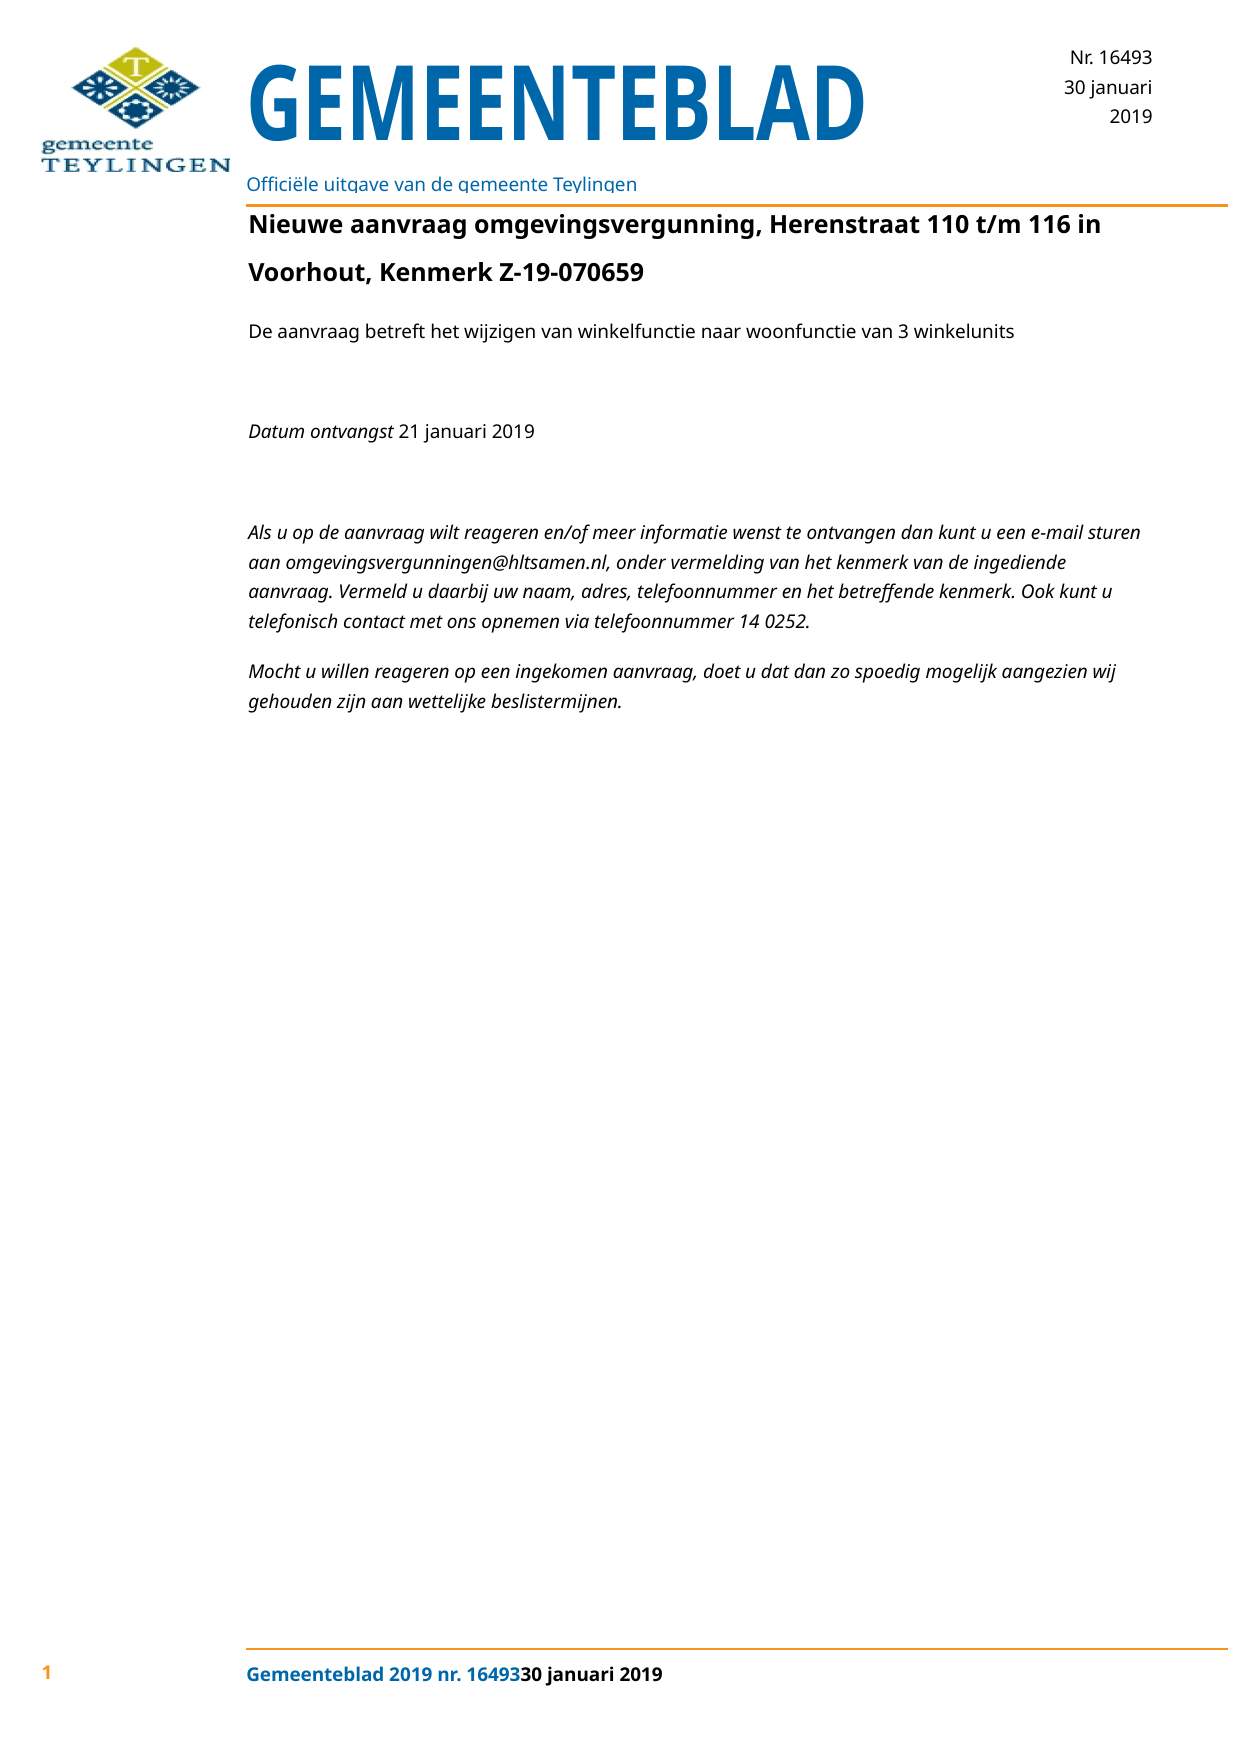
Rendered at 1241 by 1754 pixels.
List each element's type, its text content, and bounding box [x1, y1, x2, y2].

text Datum ontvangst 21 januari 2019 [248, 419, 1152, 444]
text Mocht u willen reageren op een ingekomen aanvraag, doet u dat dan zo spoedig mogelijk aangezien wij gehouden zijn aan wettelijke beslistermijnen. [248, 659, 1152, 714]
picture [41, 47, 231, 172]
text Nieuwe aanvraag omgevingsvergunning, Herenstraat 110 t/m 116 in Voorhout, Kenmerk Z-19-070659 [248, 207, 1152, 288]
text Als u op de aanvraag wilt reageren en/of meer informatie wenst te ontvangen dan kunt u een e-mail sturen aan omgevingsvergunningen@hltsamen.nl, onder vermelding van het kenmerk van de ingediende aanvraag. Vermeld u daarbij uw naam, adres, telefoonnummer en het betreffende kenmerk. Ook kunt u telefonisch contact met ons opnemen via telefoonnummer 14 0252. [248, 519, 1152, 634]
text De aanvraag betreft het wijzigen van winkelfunctie naar woonfunctie van 3 winkelunits [248, 318, 1152, 344]
